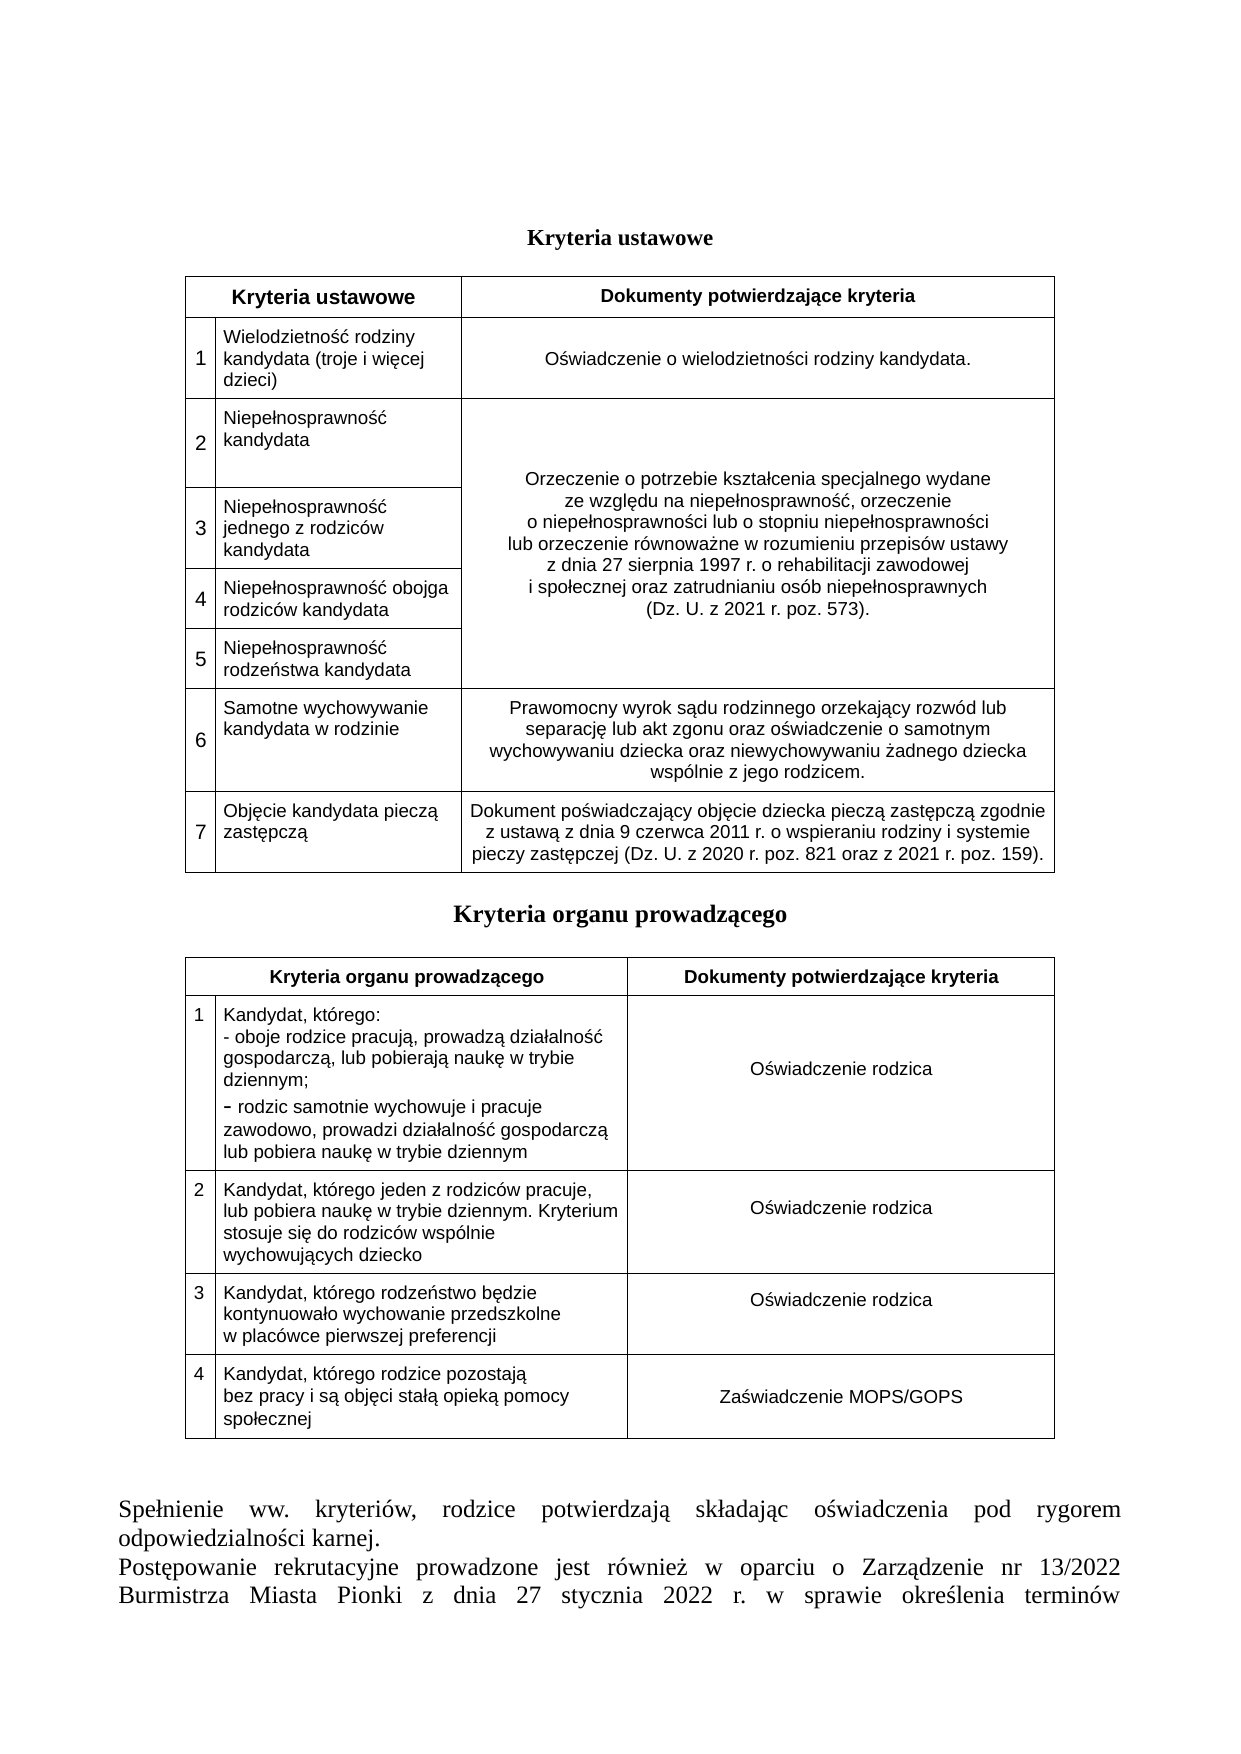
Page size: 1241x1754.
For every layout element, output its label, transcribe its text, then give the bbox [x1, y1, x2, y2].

table_header Kryteria organu prowadzącego [186, 958, 627, 995]
table_cell Oświadczenie rodzica [628, 1274, 1054, 1354]
table_cell 5 [186, 629, 215, 688]
text Postępowanie rekrutacyjne prowadzone jest również w oparciu o Zarządzenie nr 13/2022 Burmistrza Miasta Pionki z dnia 27 stycznia 2022 r. w sprawie określenia terminów [118, 1552, 1122, 1609]
table_cell 2 [186, 399, 215, 487]
table_cell 1 [186, 318, 215, 398]
table_cell 4 [186, 1355, 215, 1438]
table_cell Prawomocny wyrok sądu rodzinnego orzekający rozwód lub separację lub akt zgonu oraz oświadczenie o samotnym wychowywaniu dziecka oraz niewychowywaniu żadnego dziecka wspólnie z jego rodzicem. [462, 689, 1054, 791]
table_cell Wielodzietność rodziny kandydata (troje i więcej dzieci) [216, 318, 461, 398]
table_cell Samotne wychowywanie kandydata w rodzinie [216, 689, 461, 791]
table_cell 3 [186, 1274, 215, 1354]
table_cell Oświadczenie o wielodzietności rodziny kandydata. [462, 318, 1054, 398]
table_cell 1 [186, 996, 215, 1170]
table_cell Niepełnosprawność rodzeństwa kandydata [216, 629, 461, 688]
table_cell Objęcie kandydata pieczą zastępczą [216, 792, 461, 872]
table_header Dokumenty potwierdzające kryteria [628, 958, 1054, 995]
table_cell Oświadczenie rodzica [628, 996, 1054, 1170]
table_cell Niepełnosprawność obojga rodziców kandydata [216, 569, 461, 628]
table_cell Kandydat, którego jeden z rodziców pracuje, lub pobiera naukę w trybie dziennym. Kryterium stosuje się do rodziców wspólnie wychowujących dziecko [216, 1171, 627, 1273]
table_cell 4 [186, 569, 215, 628]
table_cell 2 [186, 1171, 215, 1273]
text Spełnienie ww. kryteriów, rodzice potwierdzają składając oświadczenia pod rygorem odpowiedzialności karnej. [118, 1494, 1122, 1552]
table_header Dokumenty potwierdzające kryteria [462, 277, 1054, 317]
table_cell Kandydat, którego: - oboje rodzice pracują, prowadzą działalność gospodarczą, lub pobierają naukę w trybie dziennym; - rodzic samotnie wychowuje i pracuje zawodowo, prowadzi działalność gospodarczą lub pobiera naukę w trybie dziennym [216, 996, 627, 1170]
table_cell Orzeczenie o potrzebie kształcenia specjalnego wydane ze względu na niepełnosprawność, orzeczenie o niepełnosprawności lub o stopniu niepełnosprawności lub orzeczenie równoważne w rozumieniu przepisów ustawy z dnia 27 sierpnia 1997 r. o rehabilitacji zawodowej i społecznej oraz zatrudnianiu osób niepełnosprawnych (Dz. U. z 2021 r. poz. 573). [462, 399, 1054, 688]
table_cell Niepełnosprawność jednego z rodziców kandydata [216, 488, 461, 568]
table_cell 3 [186, 488, 215, 568]
table_cell Dokument poświadczający objęcie dziecka pieczą zastępczą zgodnie z ustawą z dnia 9 czerwca 2011 r. o wspieraniu rodziny i systemie pieczy zastępczej (Dz. U. z 2020 r. poz. 821 oraz z 2021 r. poz. 159). [462, 792, 1054, 872]
table_cell Kandydat, którego rodzeństwo będzie kontynuowało wychowanie przedszkolne w placówce pierwszej preferencji [216, 1274, 627, 1354]
table_header Kryteria ustawowe [186, 277, 461, 317]
table_cell Kandydat, którego rodzice pozostają bez pracy i są objęci stałą opieką pomocy społecznej [216, 1355, 627, 1438]
table_cell Niepełnosprawność kandydata [216, 399, 461, 487]
table_cell Zaświadczenie MOPS/GOPS [628, 1355, 1054, 1438]
table_cell 7 [186, 792, 215, 872]
text Kryteria organu prowadzącego [118, 899, 1122, 928]
table_cell 6 [186, 689, 215, 791]
text Kryteria ustawowe [118, 223, 1122, 250]
table_cell Oświadczenie rodzica [628, 1171, 1054, 1273]
